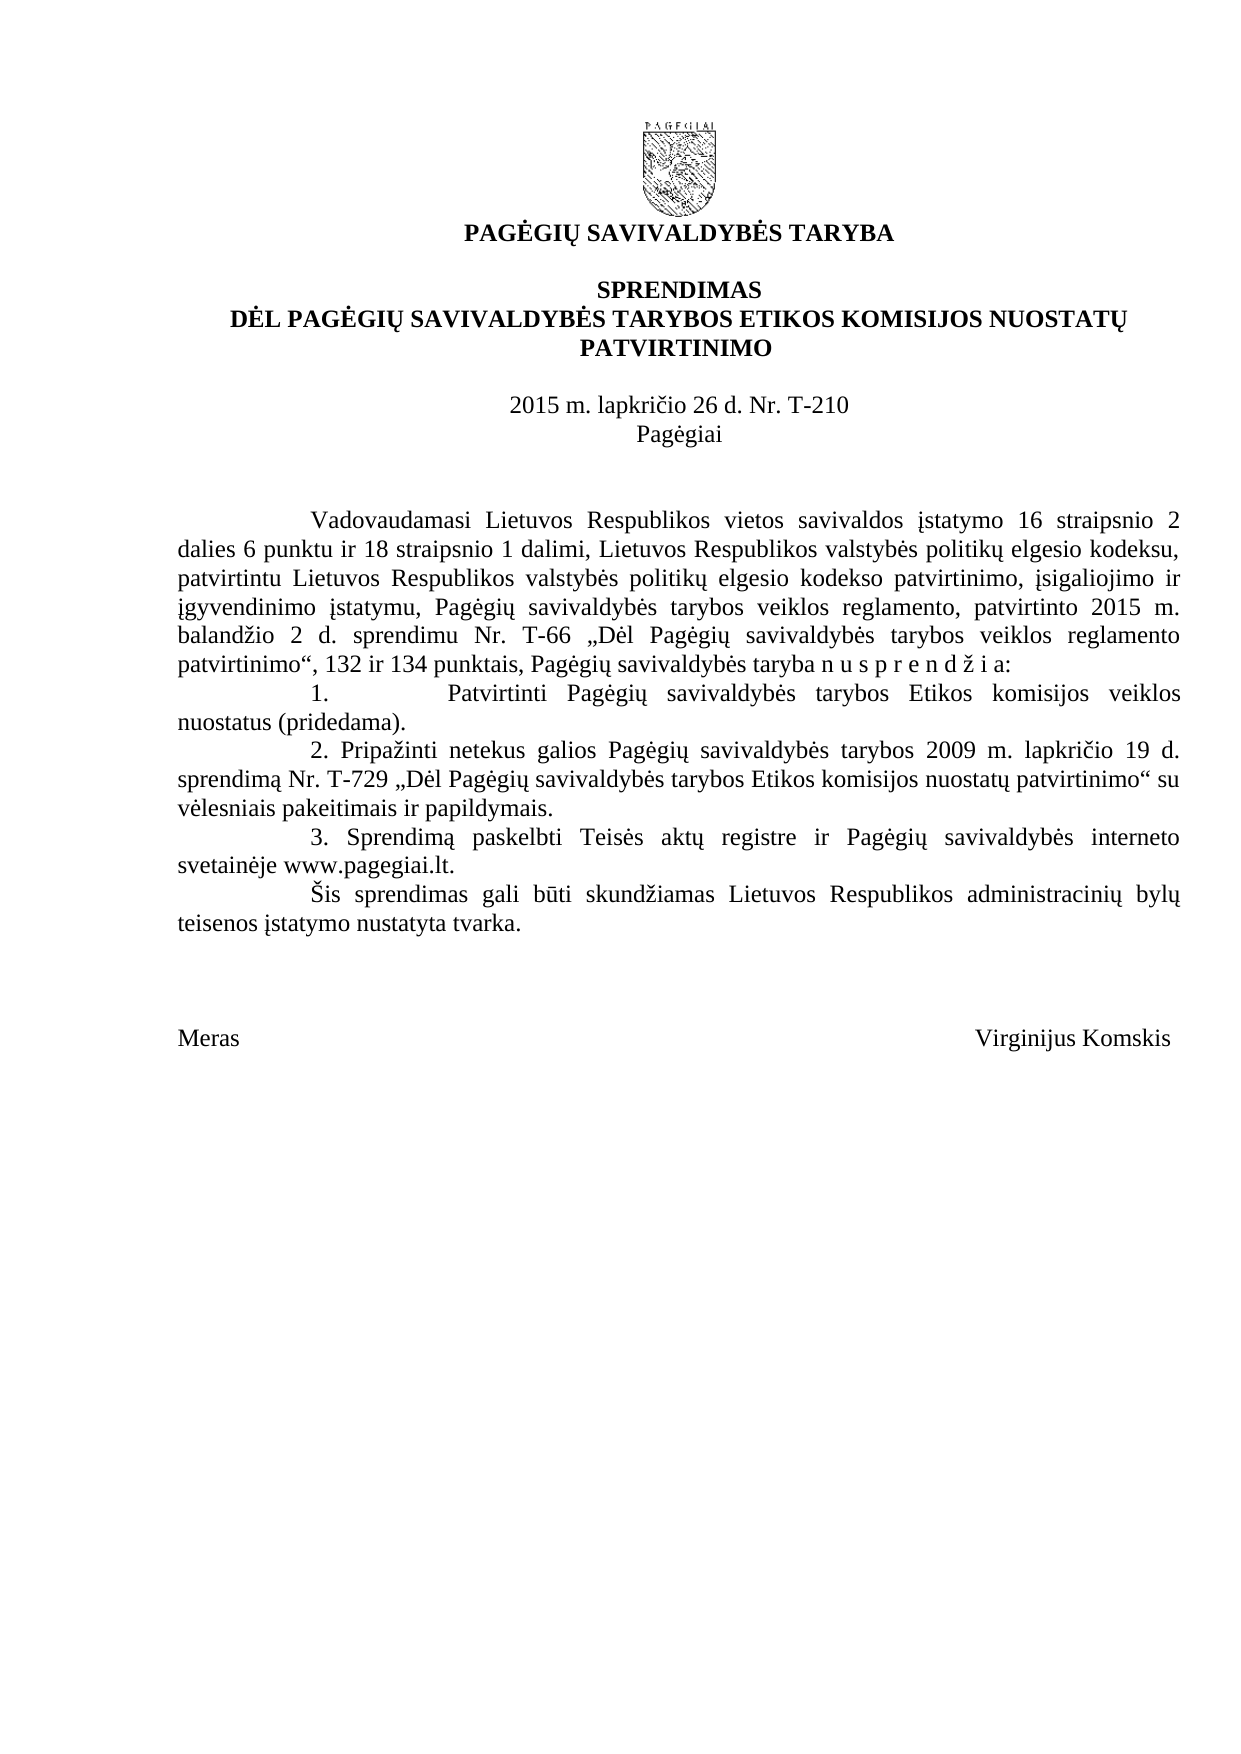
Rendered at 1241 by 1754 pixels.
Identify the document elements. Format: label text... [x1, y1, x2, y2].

text 3. Sprendimą paskelbti Teisės aktų registre ir Pagėgių savivaldybės interneto svetainėje www.pagegiai.lt. [177, 822, 1181, 879]
text 2. Pripažinti netekus galios Pagėgių savivaldybės tarybos 2009 m. lapkričio 19 d. sprendimą Nr. T-729 „Dėl Pagėgių savivaldybės tarybos Etikos komisijos nuostatų patvirtinimo“ su vėlesniais pakeitimais ir papildymais. [177, 736, 1181, 822]
text Pagėgiai [177, 419, 1181, 448]
text Šis sprendimas gali būti skundžiamas Lietuvos Respublikos administracinių bylų teisenos įstatymo nustatyta tvarka. [177, 879, 1181, 937]
text 1. Patvirtinti Pagėgių savivaldybės tarybos Etikos komisijos veiklos nuostatus (pridedama). [177, 678, 1181, 736]
text 2015 m. lapkričio 26 d. Nr. T-210 [177, 391, 1181, 419]
text Pagėgių savivaldybės taryba [177, 218, 1181, 247]
text Meras Virginijus Komskis [177, 1023, 1181, 1052]
text Vadovaudamasi Lietuvos Respublikos vietos savivaldos įstatymo 16 straipsnio 2 dalies 6 punktu ir 18 straipsnio 1 dalimi, Lietuvos Respublikos valstybės politikų elgesio kodeksu, patvirtintu Lietuvos Respublikos valstybės politikų elgesio kodekso patvirtinimo, įsigaliojimo ir įgyvendinimo įstatymu, Pagėgių savivaldybės tarybos veiklos reglamento, patvirtinto 2015 m. balandžio 2 d. sprendimu Nr. T-66 „Dėl Pagėgių savivaldybės tarybos veiklos reglamento patvirtinimo“, 132 ir 134 punktais, Pagėgių savivaldybės taryba n u s p r e n d ž i a: [177, 506, 1181, 678]
text dėl pagėgių savivaldybės tarybos etikos komisijos nuostatų patvirtinimo [177, 304, 1181, 362]
text sprendimas [177, 276, 1181, 304]
